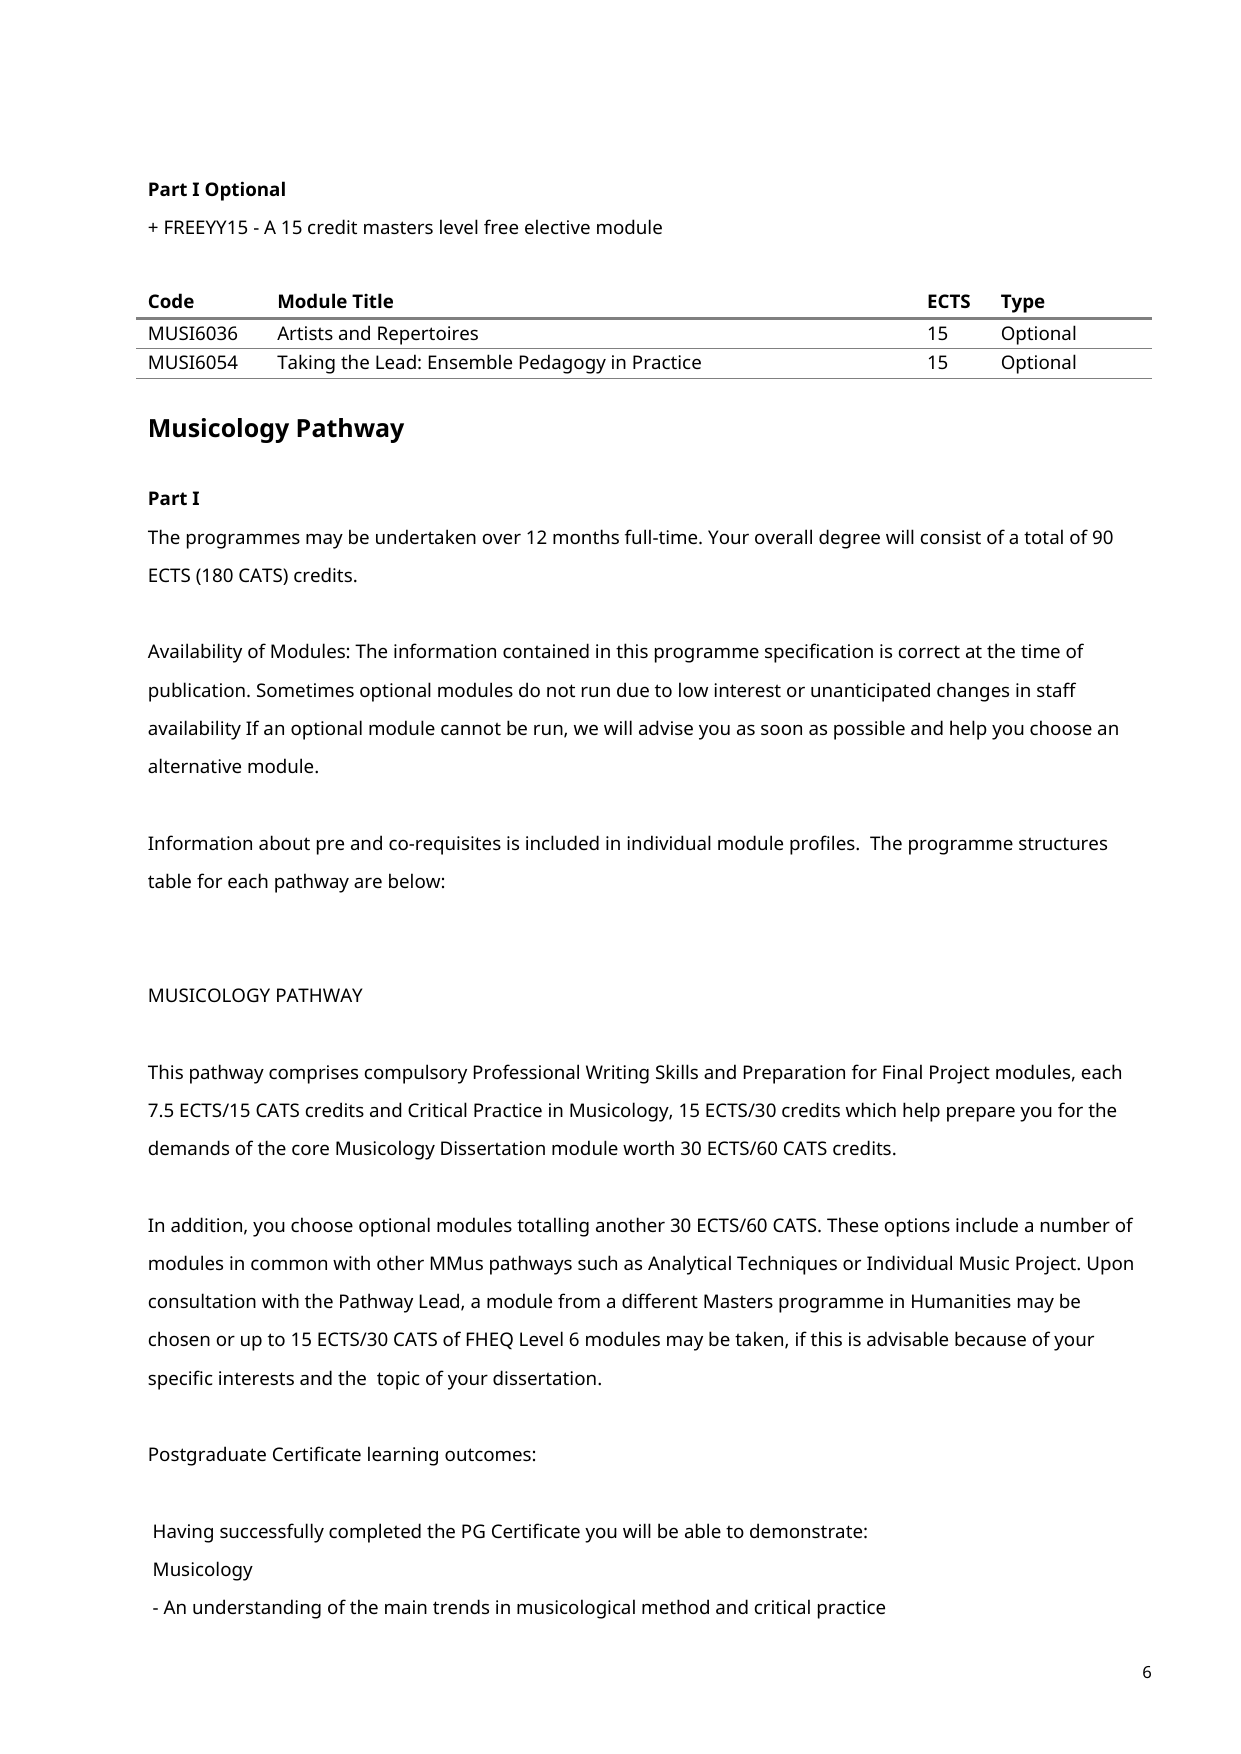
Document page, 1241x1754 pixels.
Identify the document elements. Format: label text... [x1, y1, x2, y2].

table_cell Module Title [266, 289, 916, 317]
table_cell Optional [989, 320, 1152, 348]
table_cell Artists and Repertoires [266, 320, 916, 348]
table_cell MUSI6036 [136, 320, 266, 348]
table_cell MUSI6054 [136, 349, 266, 378]
table_cell Musicology Pathway [136, 379, 1152, 447]
table_cell Part I The programmes may be undertaken over 12 months full-time. Your overall degree will consist of a total of 90 ECTS (180 CATS) credits. Availability of Modules: The information contained in this programme specification is correct at the time of publication. Sometimes optional modules do not run due to low interest or unanticipated changes in staff availability If an optional module cannot be run, we will advise you as soon as possible and help you choose an alternative module. Information about pre and co-requisites is included in individual module profiles. The programme structures table for each pathway are below: MUSICOLOGY PATHWAY This pathway comprises compulsory Professional Writing Skills and Preparation for Final Project modules, each 7.5 ECTS/15 CATS credits and Critical Practice in Musicology, 15 ECTS/30 credits which help prepare you for the demands of the core Musicology Dissertation module worth 30 ECTS/60 CATS credits. In addition, you choose optional modules totalling another 30 ECTS/60 CATS. These options include a number of modules in common with other MMus pathways such as Analytical Techniques or Individual Music Project. Upon consultation with the Pathway Lead, a module from a different Masters programme in Humanities may be chosen or up to 15 ECTS/30 CATS of FHEQ Level 6 modules may be taken, if this is advisable because of your specific interests and the topic of your dissertation. Postgraduate Certificate learning outcomes: Having successfully completed the PG Certificate you will be able to demonstrate: Musicology - An understanding of the main trends in musicological method and critical practice [136, 448, 1152, 1620]
table_cell 15 [916, 320, 989, 348]
table_cell Type [989, 289, 1152, 317]
table_cell Code [136, 289, 266, 317]
table_cell 15 [916, 349, 989, 378]
table_cell Taking the Lead: Ensemble Pedagogy in Practice [266, 349, 916, 378]
table_cell ECTS [916, 289, 989, 317]
table_cell Part I Optional + FREEYY15 - A 15 credit masters level free elective module [136, 137, 1152, 289]
table_cell Optional [989, 349, 1152, 378]
